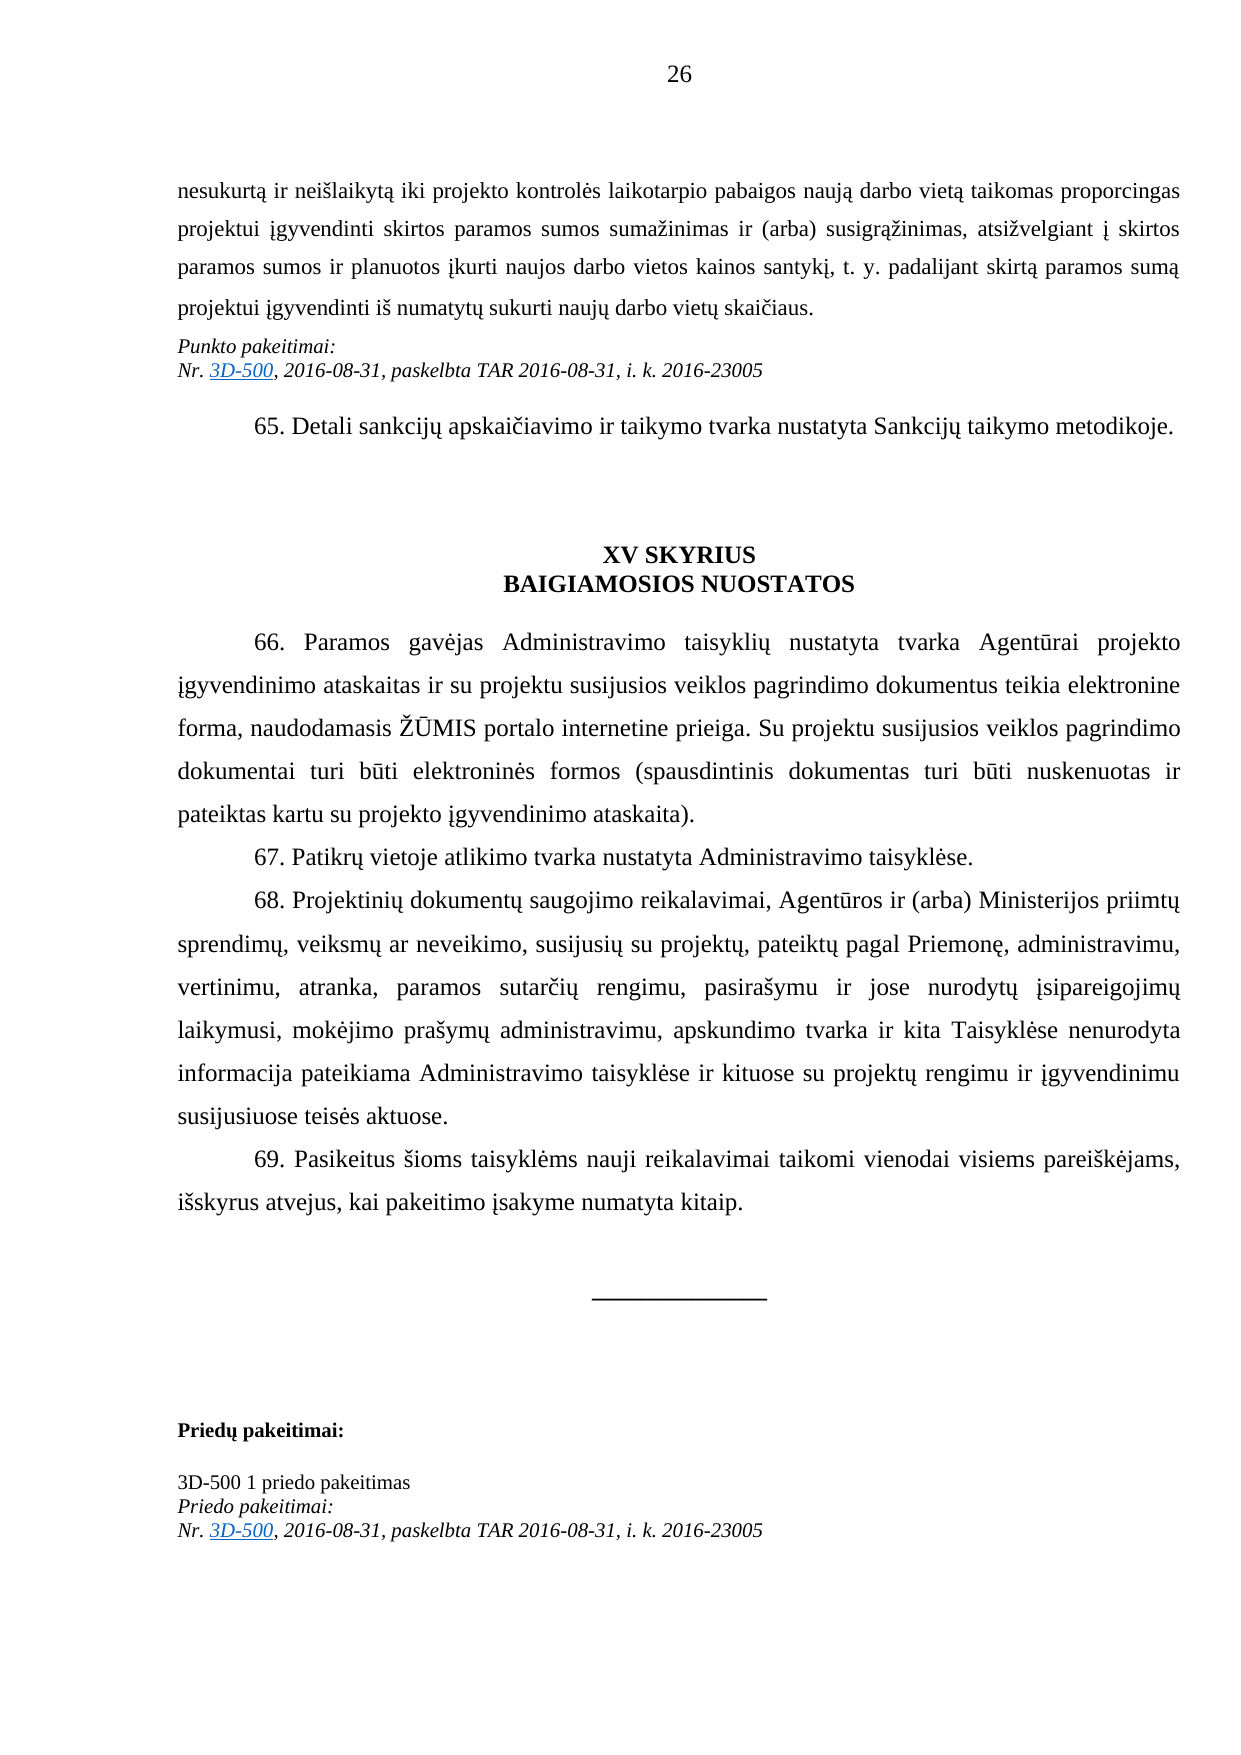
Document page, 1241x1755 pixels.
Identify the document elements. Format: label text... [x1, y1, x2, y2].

text Nr. 3D-500, 2016-08-31, paskelbta TAR 2016-08-31, i. k. 2016-23005 [177, 1518, 1181, 1542]
text 69. Pasikeitus šioms taisyklėms nauji reikalavimai taikomi vienodai visiems pareiškėjams, išskyrus atvejus, kai pakeitimo įsakyme numatyta kitaip. [177, 1144, 1181, 1216]
text 65. Detali sankcijų apskaičiavimo ir taikymo tvarka nustatyta Sankcijų taikymo metodikoje. [177, 411, 1181, 440]
text 67. Patikrų vietoje atlikimo tvarka nustatyta Administravimo taisyklėse. [177, 842, 1181, 871]
text ______________ [177, 1274, 1181, 1302]
text 66. Paramos gavėjas Administravimo taisyklių nustatyta tvarka Agentūrai projekto įgyvendinimo ataskaitas ir su projektu susijusios veiklos pagrindimo dokumentus teikia elektronine forma, naudodamasis ŽŪMIS portalo internetine prieiga. Su projektu susijusios veiklos pagrindimo dokumentai turi būti elektroninės formos (spausdintinis dokumentas turi būti nuskenuotas ir pateiktas kartu su projekto įgyvendinimo ataskaita). [177, 627, 1181, 828]
text BAIGIAMOSIOS NUOSTATOS [177, 569, 1181, 598]
text XV SKYRIUS [177, 541, 1181, 569]
text 68. Projektinių dokumentų saugojimo reikalavimai, Agentūros ir (arba) Ministerijos priimtų sprendimų, veiksmų ar neveikimo, susijusių su projektų, pateiktų pagal Priemonę, administravimu, vertinimu, atranka, paramos sutarčių rengimu, pasirašymu ir jose nurodytų įsipareigojimų laikymusi, mokėjimo prašymų administravimu, apskundimo tvarka ir kita Taisyklėse nenurodyta informacija pateikiama Administravimo taisyklėse ir kituose su projektų rengimu ir įgyvendinimu susijusiuose teisės aktuose. [177, 886, 1181, 1130]
text Priedų pakeitimai: [177, 1417, 1181, 1442]
text Nr. 3D-500, 2016-08-31, paskelbta TAR 2016-08-31, i. k. 2016-23005 [177, 358, 1181, 382]
text Punkto pakeitimai: [177, 334, 1181, 358]
text Priedo pakeitimai: [177, 1494, 1181, 1518]
text nesukurtą ir neišlaikytą iki projekto kontrolės laikotarpio pabaigos naują darbo vietą taikomas proporcingas projektui įgyvendinti skirtos paramos sumos sumažinimas ir (arba) susigrąžinimas, atsižvelgiant į skirtos paramos sumos ir planuotos įkurti naujos darbo vietos kainos santykį, t. y. padalijant skirtą paramos sumą projektui įgyvendinti iš numatytų sukurti naujų darbo vietų skaičiaus. [177, 177, 1181, 321]
text 3D-500 1 priedo pakeitimas [177, 1470, 1181, 1494]
